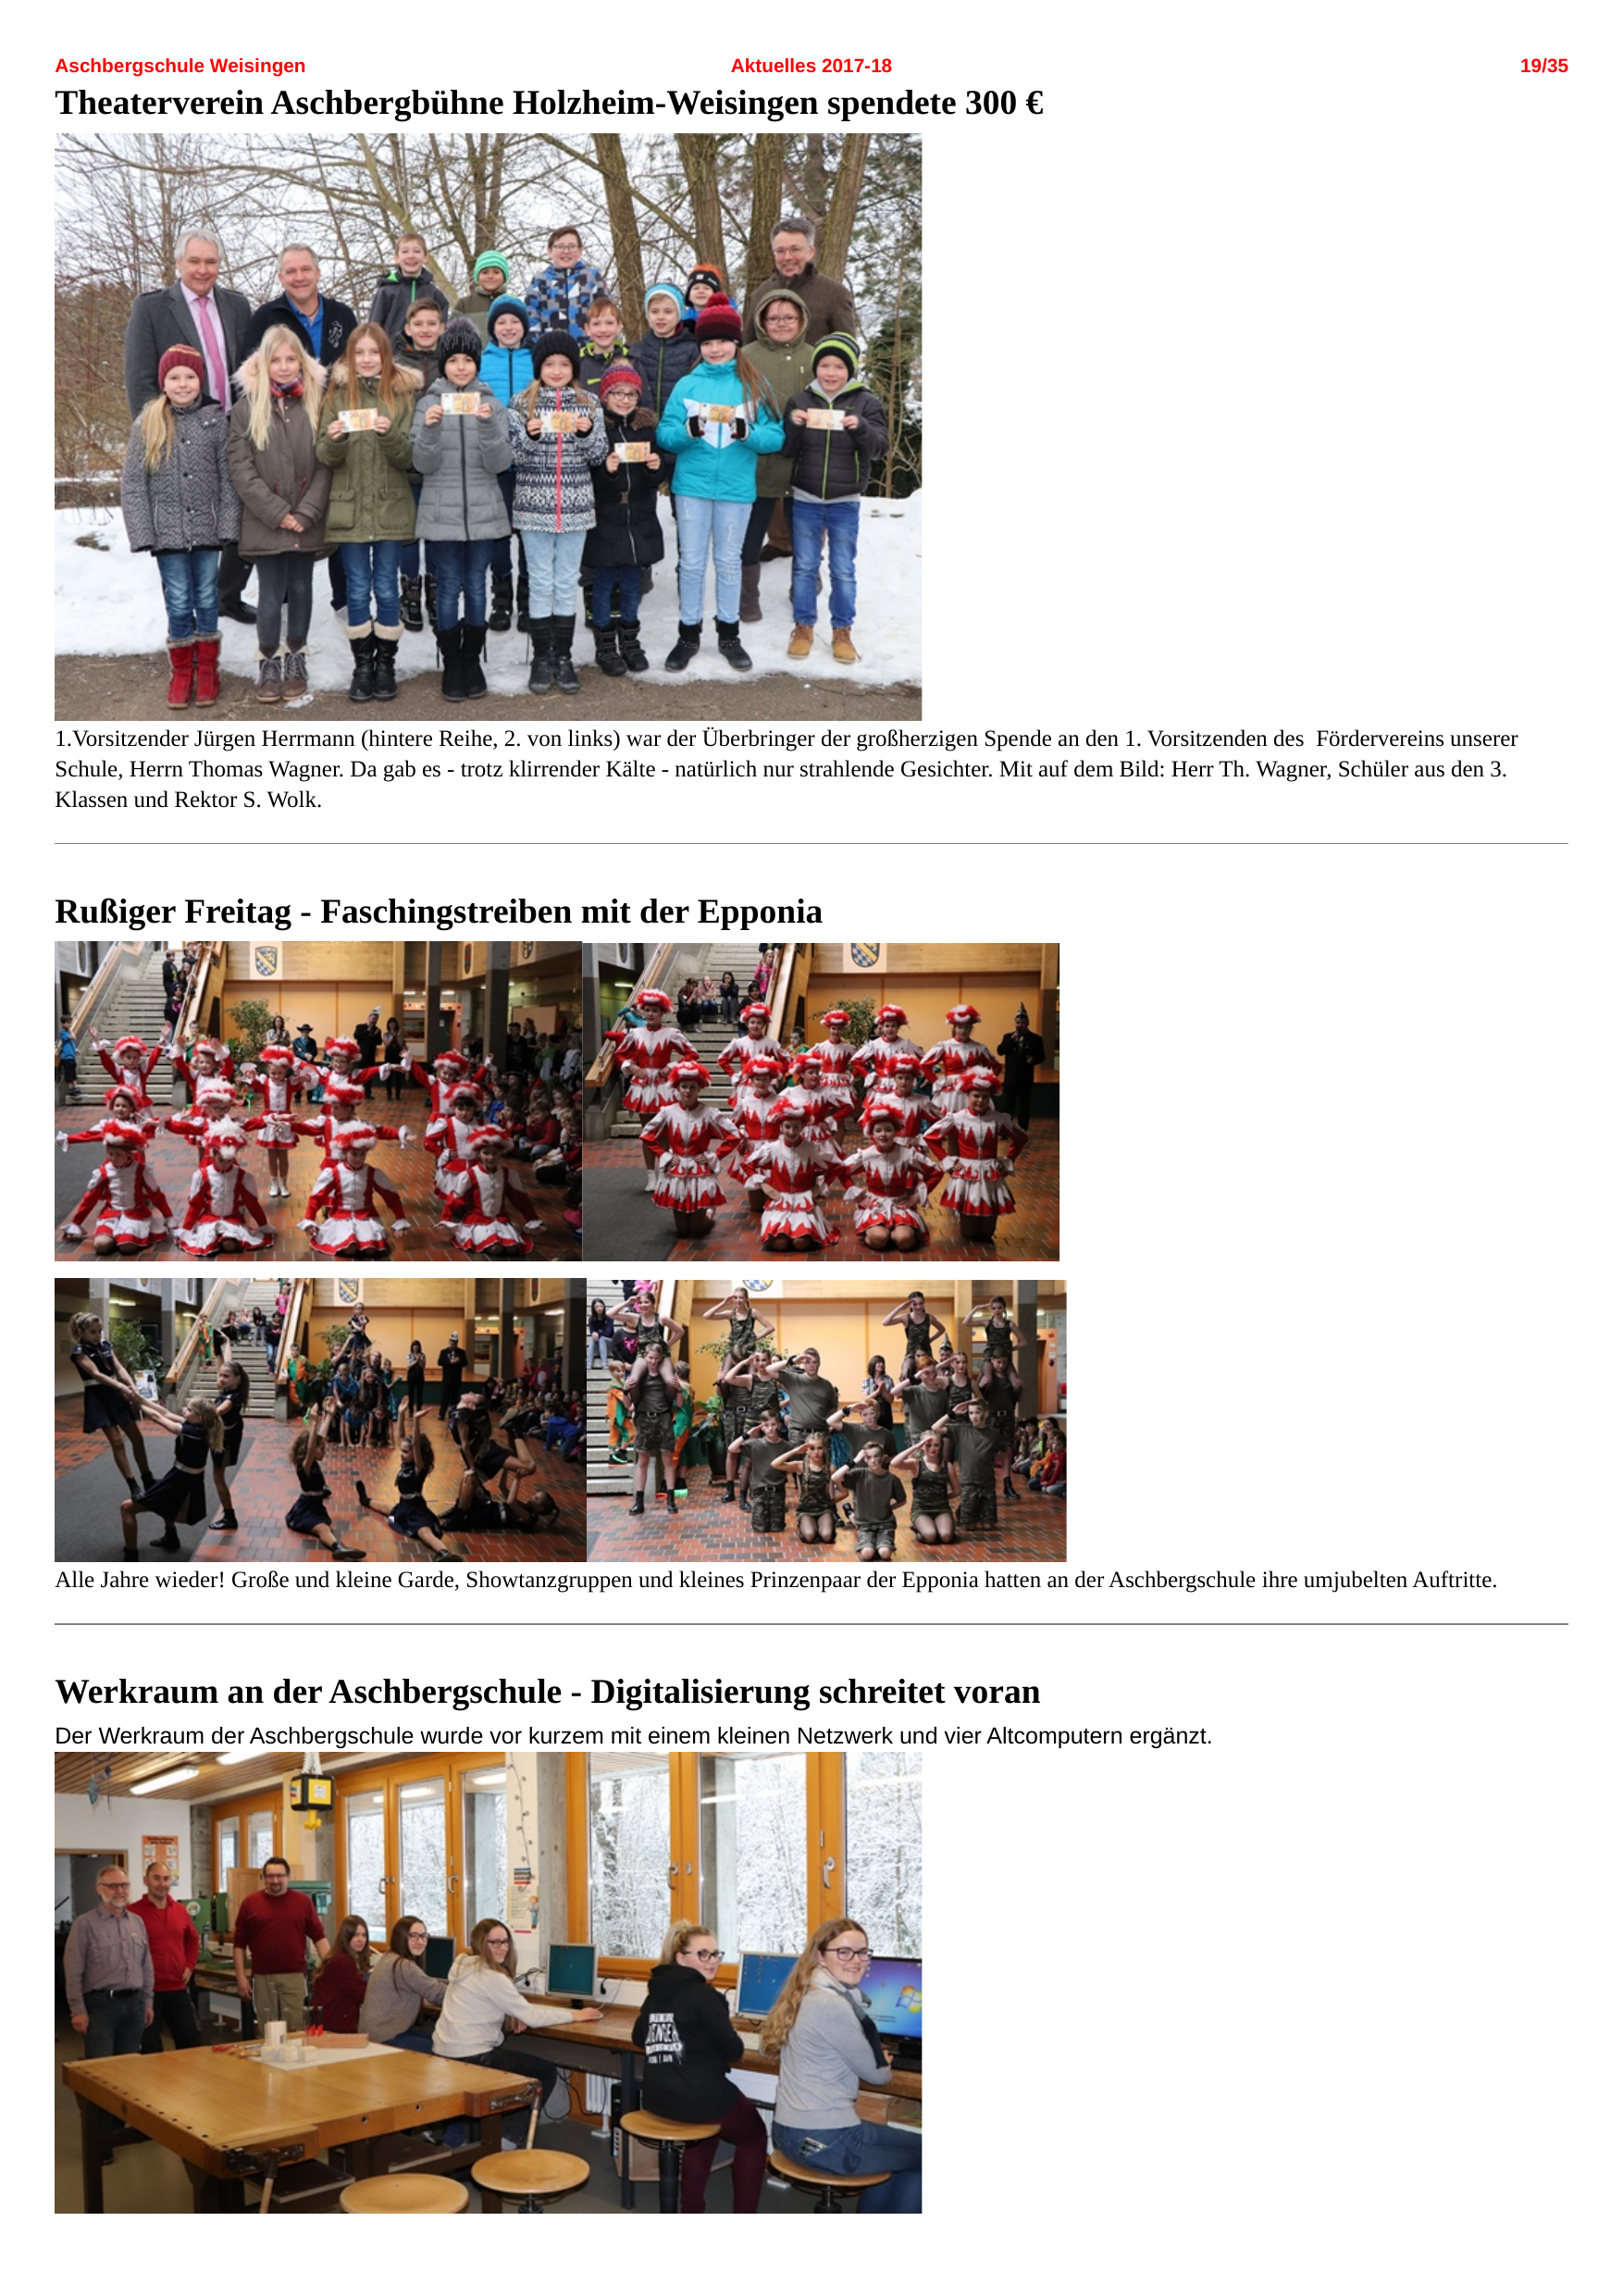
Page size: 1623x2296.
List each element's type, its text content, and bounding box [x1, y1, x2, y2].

picture [55, 941, 1060, 1261]
picture [55, 1752, 923, 2214]
text Alle Jahre wieder! Große und kleine Garde, Showtanzgruppen und kleines Prinzenpaar der Epponia hatten an der Aschbergschule ihre umjubelten Auftritte. [55, 1279, 1568, 1593]
text Der Werkraum der Aschbergschule wurde vor kurzem mit einem kleinen Netzwerk und vier Altcomputern ergänzt. [55, 1722, 1568, 2214]
subtitle Theaterverein Aschbergbühne Holzheim-Weisingen spendete 300 € [55, 82, 1568, 122]
text 1.Vorsitzender Jürgen Herrmann (hintere Reihe, 2. von links) war der Überbringer der großherzigen Spende an den 1. Vorsitzenden des Fördervereins unserer Schule, Herrn Thomas Wagner. Da gab es - trotz klirrender Kälte - natürlich nur strahlende Gesichter. Mit auf dem Bild: Herr Th. Wagner, Schüler aus den 3. Klassen und Rektor S. Wolk. [55, 133, 1568, 813]
picture [55, 1278, 1067, 1562]
picture [55, 133, 923, 721]
subtitle Rußiger Freitag - Faschingstreiben mit der Epponia [55, 890, 1568, 930]
subtitle Werkraum an der Aschbergschule - Digitalisierung schreitet voran [55, 1670, 1568, 1710]
